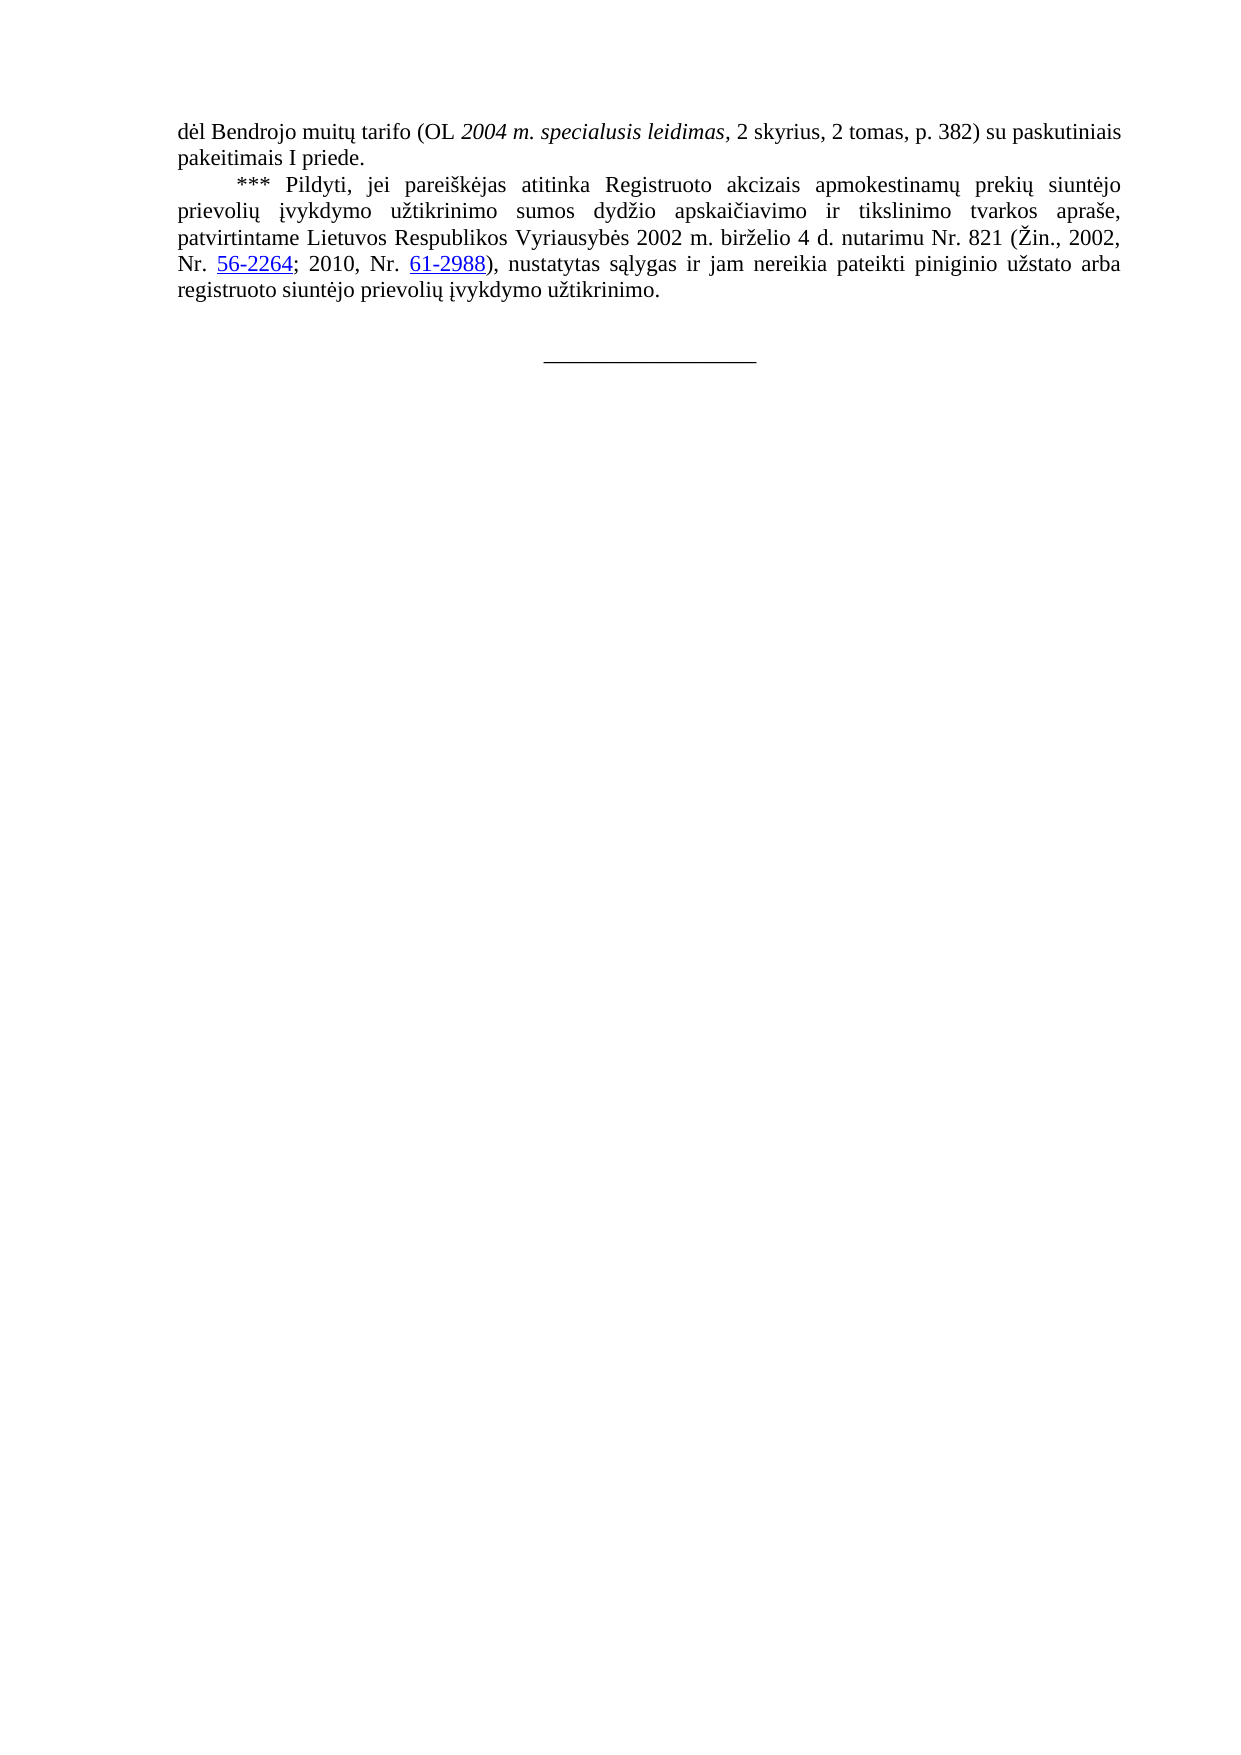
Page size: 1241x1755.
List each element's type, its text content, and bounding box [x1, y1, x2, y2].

text _________________ [177, 337, 1122, 366]
text dėl Bendrojo muitų tarifo (OL 2004 m. specialusis leidimas, 2 skyrius, 2 tomas, p. 382) su paskutiniais pakeitimais I priede. [177, 118, 1122, 171]
text *** Pildyti, jei pareiškėjas atitinka Registruoto akcizais apmokestinamų prekių siuntėjo prievolių įvykdymo užtikrinimo sumos dydžio apskaičiavimo ir tikslinimo tvarkos apraše, patvirtintame Lietuvos Respublikos Vyriausybės 2002 m. birželio 4 d. nutarimu Nr. 821 (Žin., 2002, Nr. 56-2264; 2010, Nr. 61-2988), nustatytas sąlygas ir jam nereikia pateikti piniginio užstato arba registruoto siuntėjo prievolių įvykdymo užtikrinimo. [177, 171, 1122, 303]
